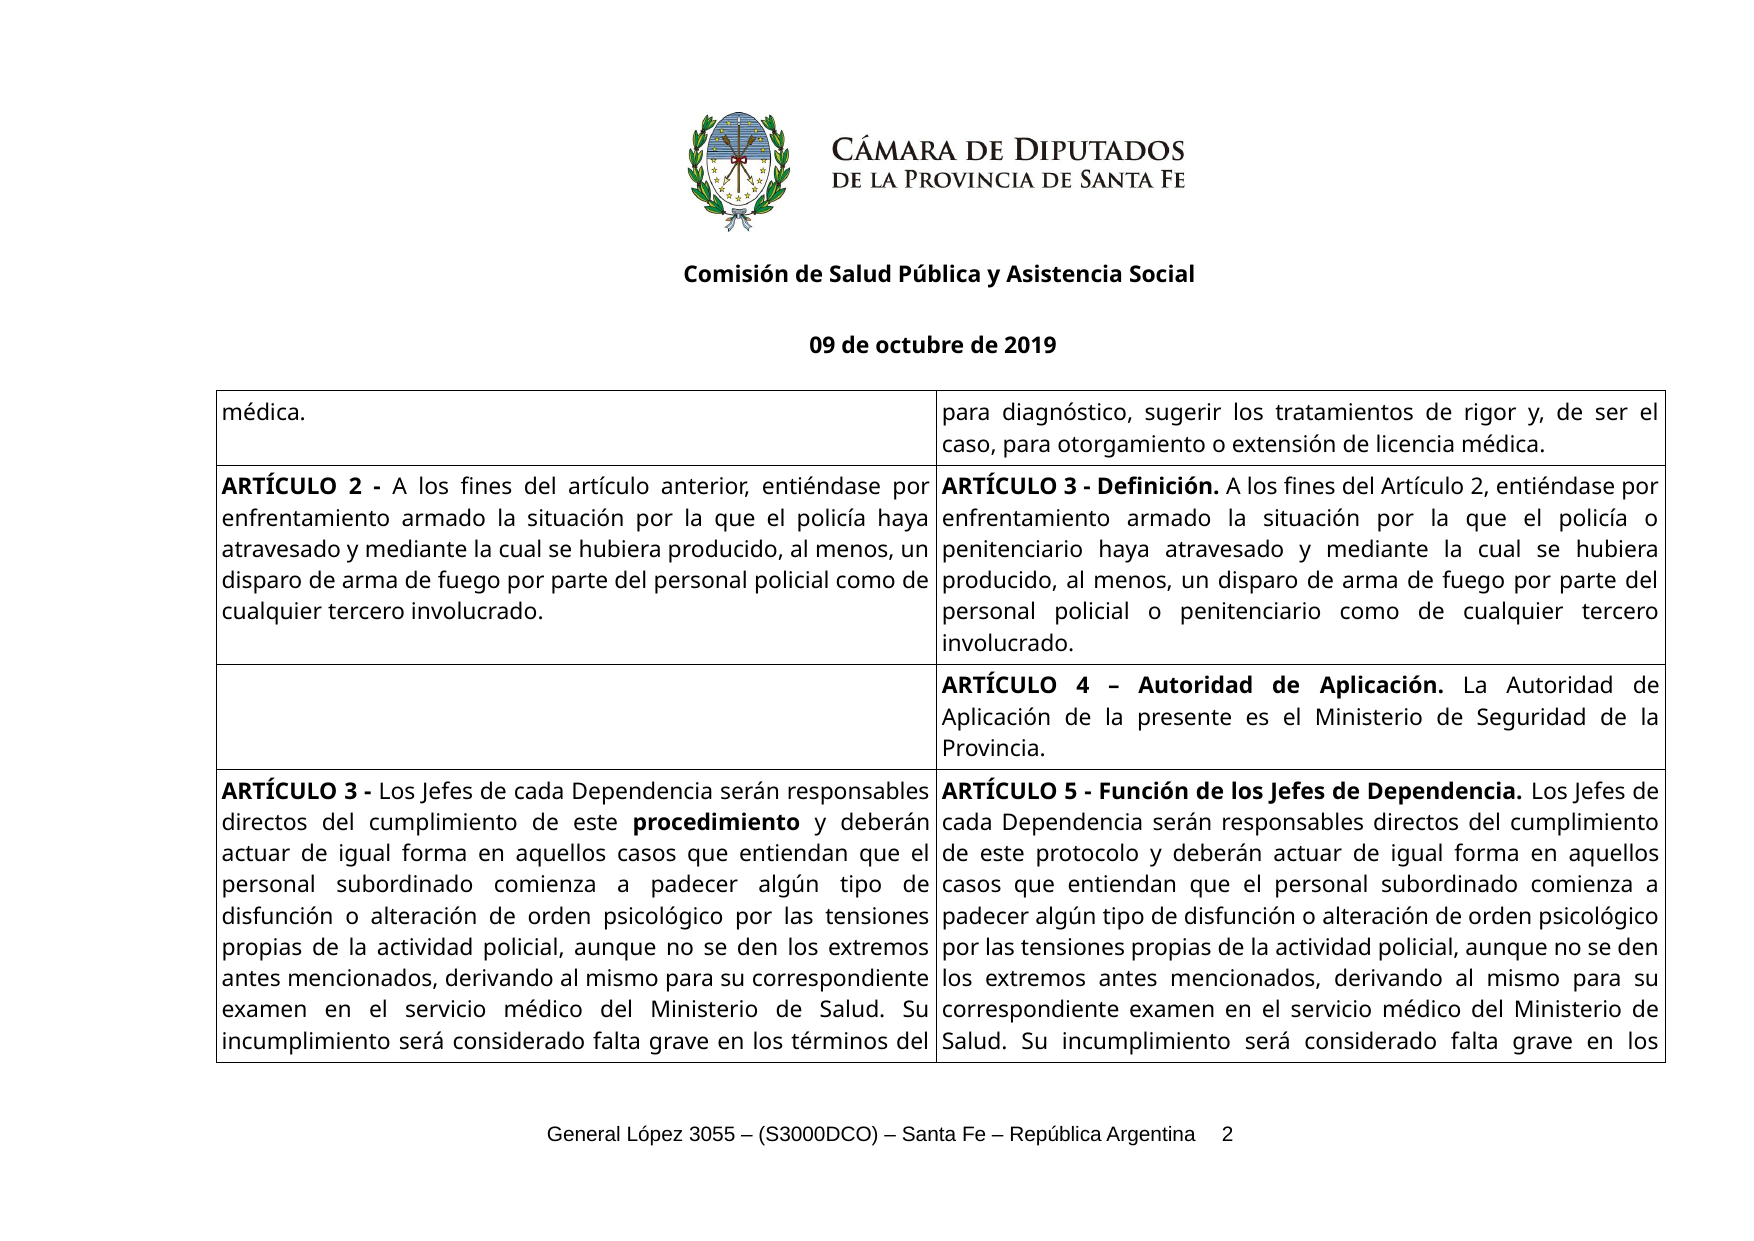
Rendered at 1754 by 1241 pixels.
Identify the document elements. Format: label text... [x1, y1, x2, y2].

table_cell ARTÍCULO 2 - A los fines del artículo anterior, entiéndase por enfrentamiento armado la situación por la que el policía haya atravesado y mediante la cual se hubiera producido, al menos, un disparo de arma de fuego por parte del personal policial como de cualquier tercero involucrado. [217, 466, 936, 663]
table_cell médica. [217, 391, 936, 464]
table_cell ARTÍCULO 4 – Autoridad de Aplicación. La Autoridad de Aplicación de la presente es el Ministerio de Seguridad de la Provincia. [937, 665, 1665, 769]
picture [687, 112, 1185, 236]
table_cell para diagnóstico, sugerir los tratamientos de rigor y, de ser el caso, para otorgamiento o extensión de licencia médica. [937, 391, 1665, 464]
table_cell ARTÍCULO 3 - Los Jefes de cada Dependencia serán responsables directos del cumplimiento de este procedimiento y deberán actuar de igual forma en aquellos casos que entiendan que el personal subordinado comienza a padecer algún tipo de disfunción o alteración de orden psicológico por las tensiones propias de la actividad policial, aunque no se den los extremos antes mencionados, derivando al mismo para su correspondiente examen en el servicio médico del Ministerio de Salud. Su incumplimiento será considerado falta grave en los términos del [217, 770, 936, 1062]
table_cell [217, 665, 936, 769]
table_cell ARTÍCULO 5 - Función de los Jefes de Dependencia. Los Jefes de cada Dependencia serán responsables directos del cumplimiento de este protocolo y deberán actuar de igual forma en aquellos casos que entiendan que el personal subordinado comienza a padecer algún tipo de disfunción o alteración de orden psicológico por las tensiones propias de la actividad policial, aunque no se den los extremos antes mencionados, derivando al mismo para su correspondiente examen en el servicio médico del Ministerio de Salud. Su incumplimiento será considerado falta grave en los [937, 770, 1665, 1062]
table_cell ARTÍCULO 3 - Definición. A los fines del Artículo 2, entiéndase por enfrentamiento armado la situación por la que el policía o penitenciario haya atravesado y mediante la cual se hubiera producido, al menos, un disparo de arma de fuego por parte del personal policial o penitenciario como de cualquier tercero involucrado. [937, 466, 1665, 663]
